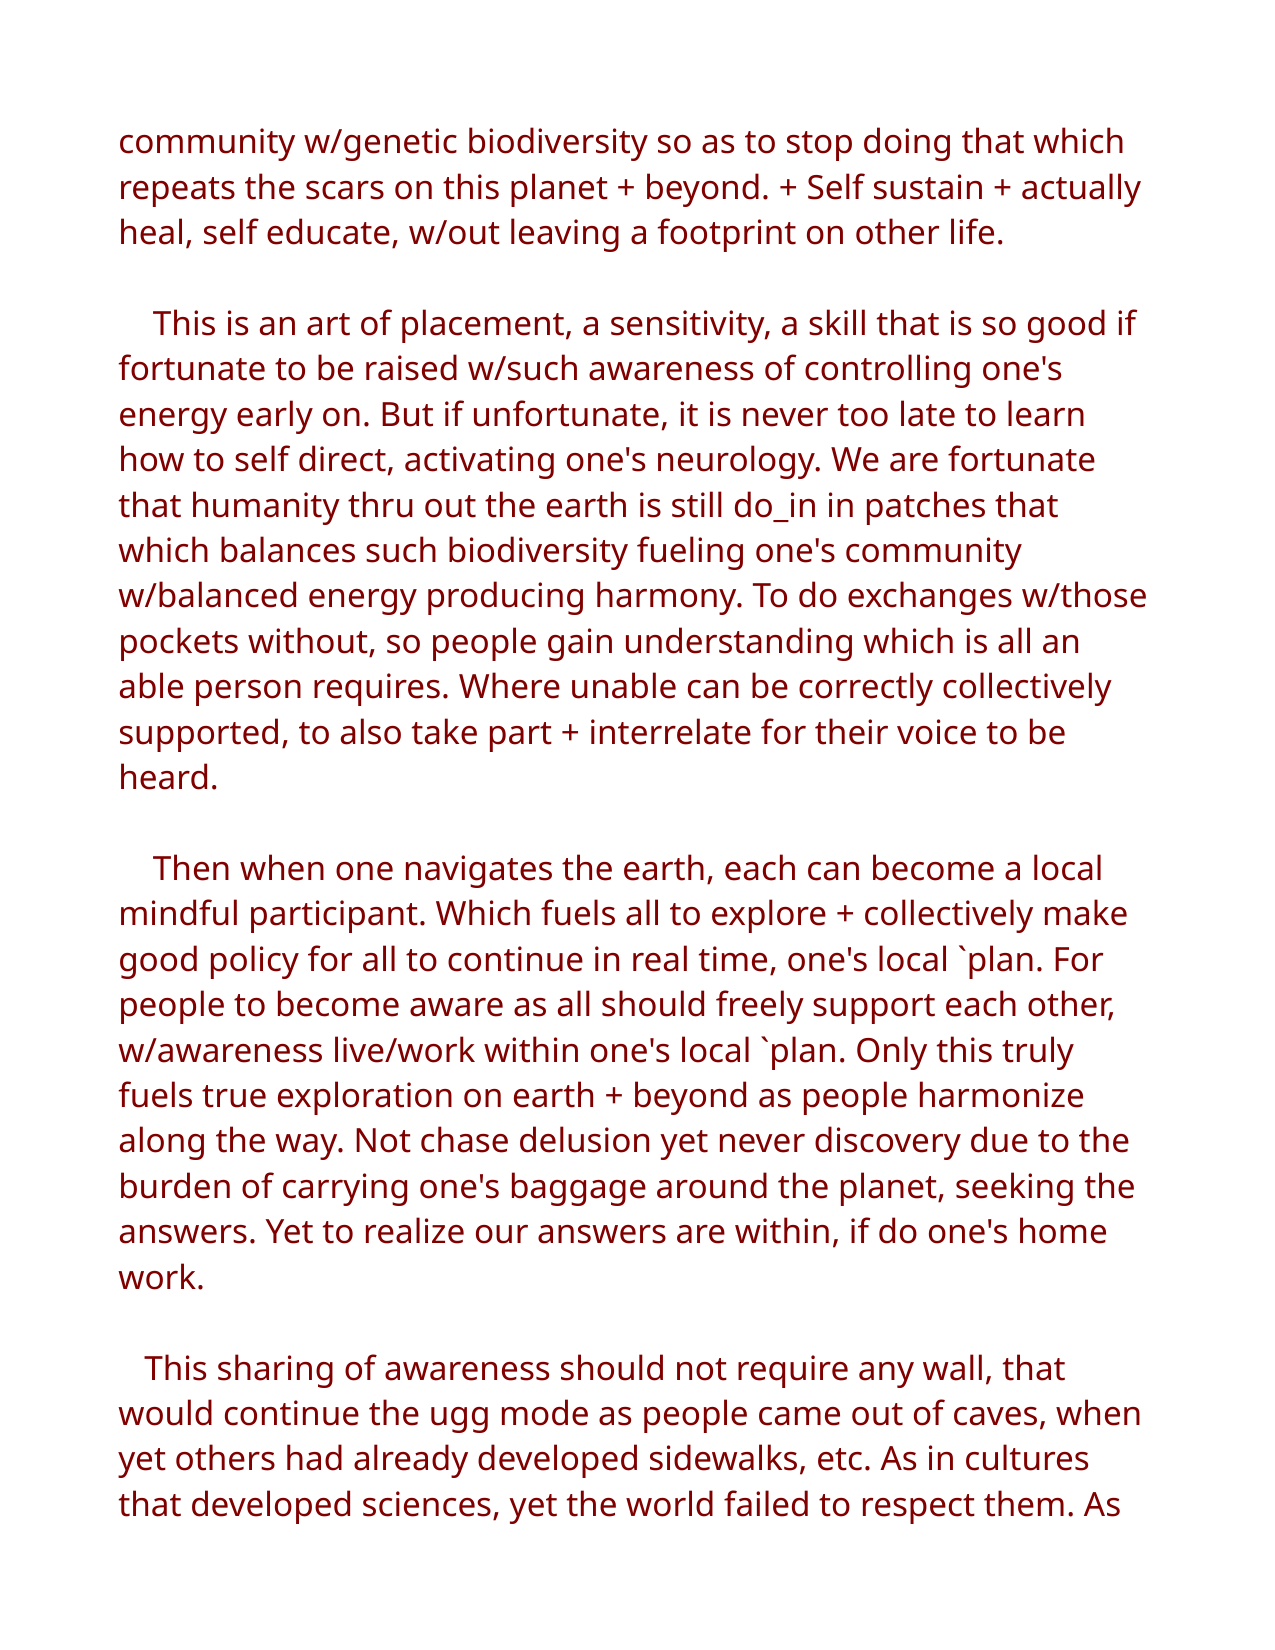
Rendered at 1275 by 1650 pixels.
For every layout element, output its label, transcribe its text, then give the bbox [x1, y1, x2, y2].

text Then when one navigates the earth, each can become a local mindful participant. Which fuels all to explore + collectively make good policy for all to continue in real time, one's local `plan. For people to become aware as all should freely support each other, w/awareness live/work within one's local `plan. Only this truly fuels true exploration on earth + beyond as people harmonize along the way. Not chase delusion yet never discovery due to the burden of carrying one's baggage around the planet, seeking the answers. Yet to realize our answers are within, if do one's home work. [118, 845, 1157, 1299]
text This sharing of awareness should not require any wall, that would continue the ugg mode as people came out of caves, when yet others had already developed sidewalks, etc. As in cultures that developed sciences, yet the world failed to respect them. As [118, 1344, 1157, 1526]
text community w/genetic biodiversity so as to stop doing that which repeats the scars on this planet + beyond. + Self sustain + actually heal, self educate, w/out leaving a footprint on other life. [118, 118, 1157, 254]
text This is an art of placement, a sensitivity, a skill that is so good if fortunate to be raised w/such awareness of controlling one's energy early on. But if unfortunate, it is never too late to learn how to self direct, activating one's neurology. We are fortunate that humanity thru out the earth is still do_in in patches that which balances such biodiversity fueling one's community w/balanced energy producing harmony. To do exchanges w/those pockets without, so people gain understanding which is all an able person requires. Where unable can be correctly collectively supported, to also take part + interrelate for their voice to be heard. [118, 300, 1157, 799]
